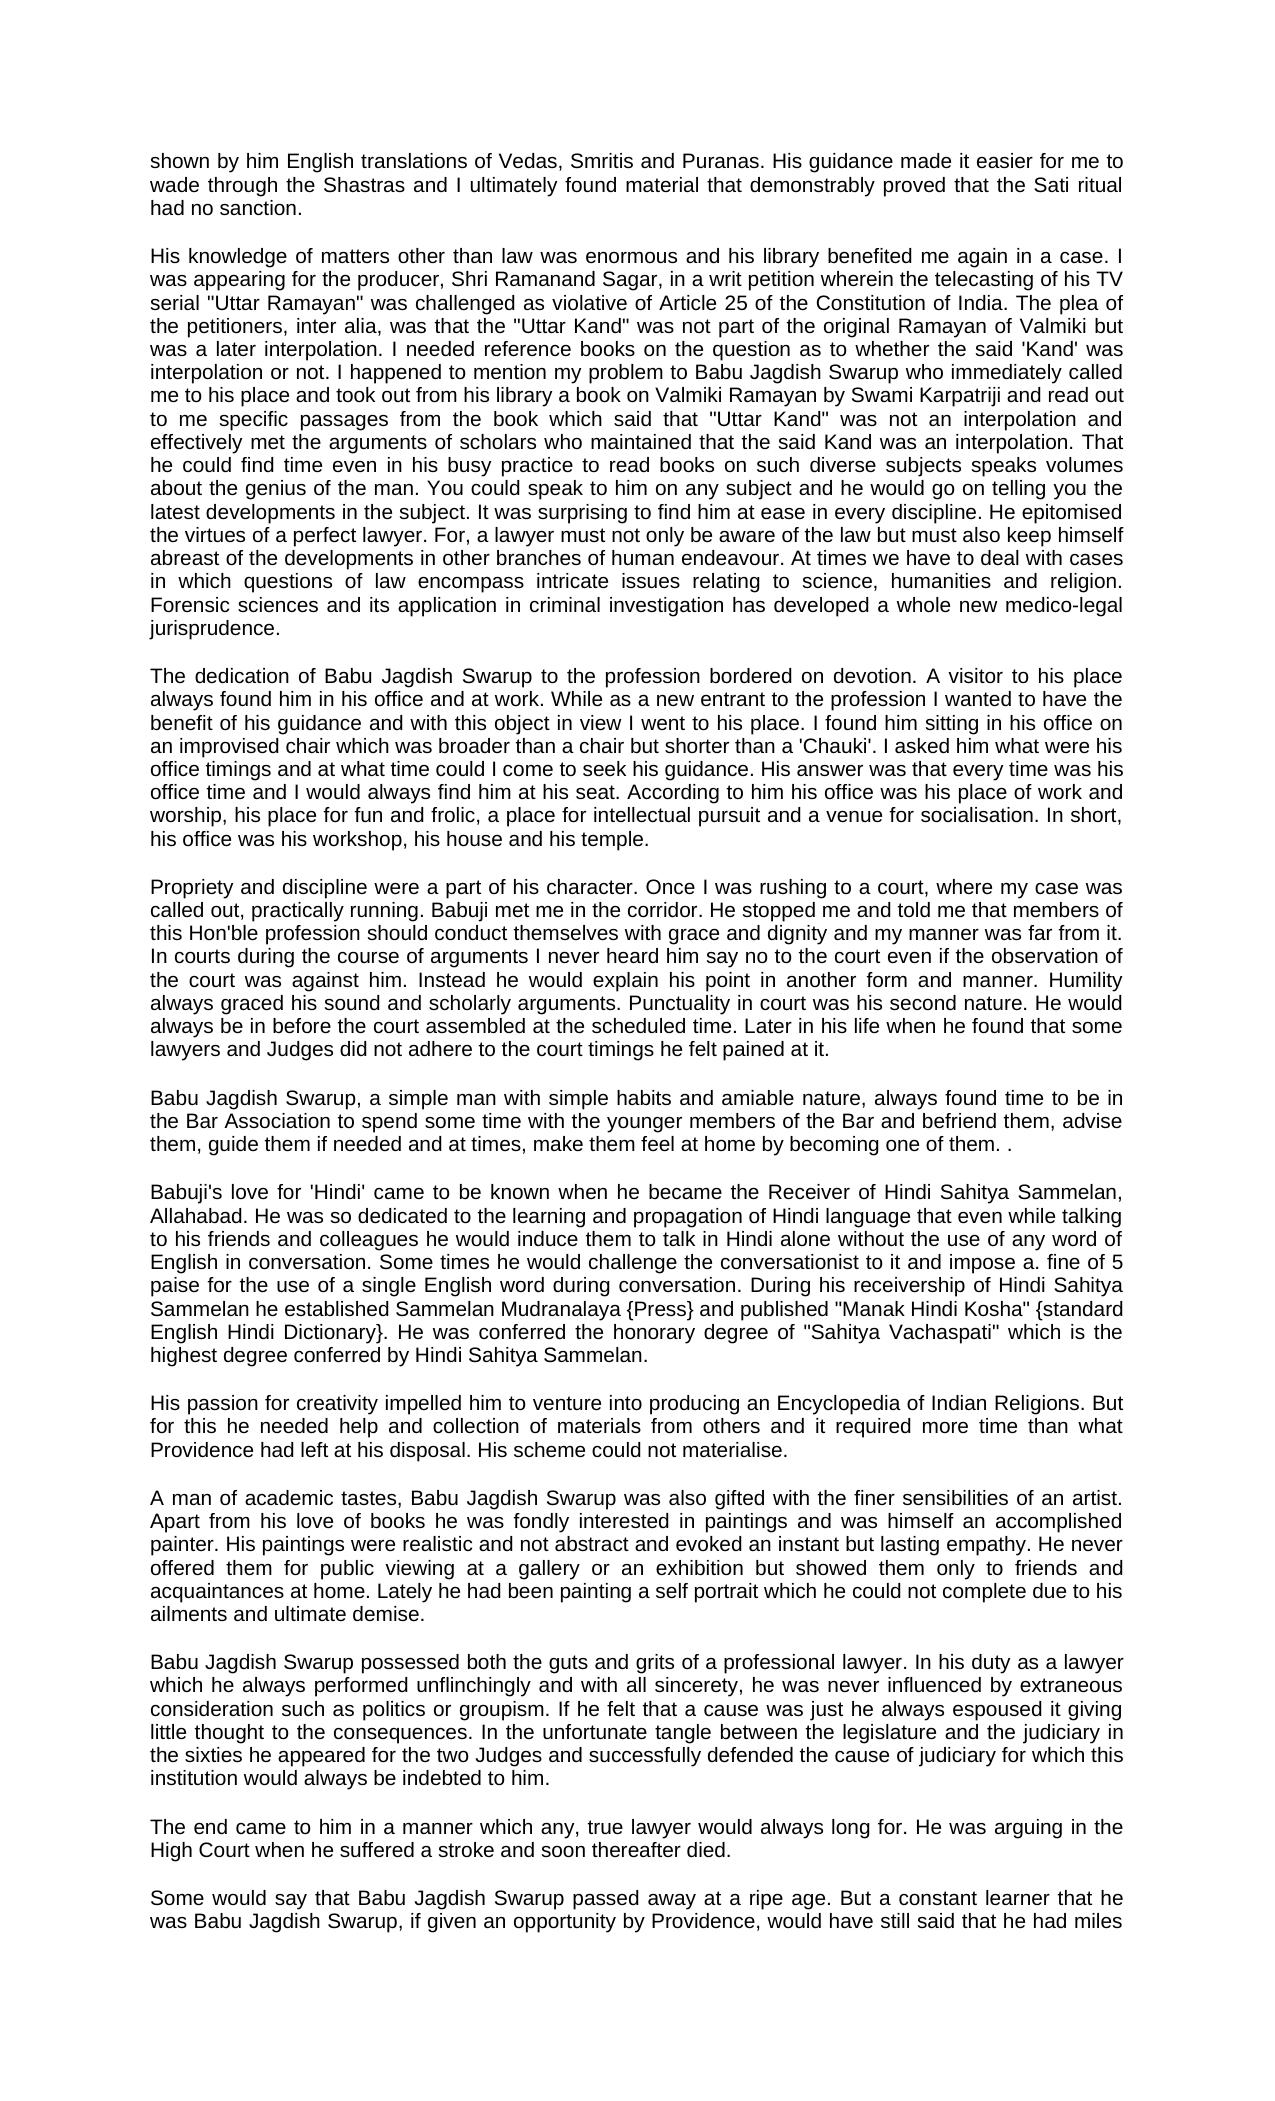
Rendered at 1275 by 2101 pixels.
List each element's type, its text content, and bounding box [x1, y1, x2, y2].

text A man of academic tastes, Babu Jagdish Swarup was also gifted with the finer sensibilities of an artist. Apart from his love of books he was fondly interested in paintings and was himself an accomplished painter. His paintings were realistic and not abstract and evoked an instant but lasting empathy. He never offered them for public viewing at a gallery or an exhibition but showed them only to friends and acquaintances at home. Lately he had been painting a self portrait which he could not complete due to his ailments and ultimate demise. [150, 1486, 1125, 1626]
text Babuji's love for 'Hindi' came to be known when he became the Receiver of Hindi Sahitya Sammelan, Allahabad. He was so dedicated to the learning and propagation of Hindi language that even while talking to his friends and colleagues he would induce them to talk in Hindi alone without the use of any word of English in conversation. Some times he would challenge the conversationist to it and impose a. fine of 5 paise for the use of a single English word during conversation. During his receivership of Hindi Sahitya Sammelan he established Sammelan Mudranalaya {Press} and published "Manak Hindi Kosha" {standard English Hindi Dictionary}. He was conferred the honorary degree of "Sahitya Vachaspati" which is the highest degree conferred by Hindi Sahitya Sammelan. [150, 1181, 1125, 1367]
text The end came to him in a manner which any, true lawyer would always long for. He was arguing in the High Court when he suffered a stroke and soon thereafter died. [150, 1815, 1125, 1862]
text Propriety and discipline were a part of his character. Once I was rushing to a court, where my case was called out, practically running. Babuji met me in the corridor. He stopped me and told me that members of this Hon'ble profession should conduct themselves with grace and dignity and my manner was far from it. In courts during the course of arguments I never heard him say no to the court even if the observation of the court was against him. Instead he would explain his point in another form and manner. Humility always graced his sound and scholarly arguments. Punctuality in court was his second nature. He would always be in before the court assembled at the scheduled time. Later in his life when he found that some lawyers and Judges did not adhere to the court timings he felt pained at it. [150, 875, 1125, 1061]
text His knowledge of matters other than law was enormous and his library benefited me again in a case. I was appearing for the producer, Shri Ramanand Sagar, in a writ petition wherein the telecasting of his TV serial "Uttar Ramayan" was challenged as violative of Article 25 of the Constitution of India. The plea of the petitioners, inter alia, was that the "Uttar Kand" was not part of the original Ramayan of Valmiki but was a later interpolation. I needed reference books on the question as to whether the said 'Kand' was interpolation or not. I happened to mention my problem to Babu Jagdish Swarup who immediately called me to his place and took out from his library a book on Valmiki Ramayan by Swami Karpatriji and read out to me specific passages from the book which said that "Uttar Kand" was not an interpolation and effectively met the arguments of scholars who maintained that the said Kand was an interpolation. That he could find time even in his busy practice to read books on such diverse subjects speaks volumes about the genius of the man. You could speak to him on any subject and he would go on telling you the latest developments in the subject. It was surprising to find him at ease in every discipline. He epitomised the virtues of a perfect lawyer. For, a lawyer must not only be aware of the law but must also keep himself abreast of the developments in other branches of human endeavour. At times we have to deal with cases in which questions of law encompass intricate issues relating to science, humanities and religion. Forensic sciences and its application in criminal investigation has developed a whole new medico-legal jurisprudence. [150, 245, 1125, 639]
text The dedication of Babu Jagdish Swarup to the profession bordered on devotion. A visitor to his place always found him in his office and at work. While as a new entrant to the profession I wanted to have the benefit of his guidance and with this object in view I went to his place. I found him sitting in his office on an improvised chair which was broader than a chair but shorter than a 'Chauki'. I asked him what were his office timings and at what time could I come to seek his guidance. His answer was that every time was his office time and I would always find him at his seat. According to him his office was his place of work and worship, his place for fun and frolic, a place for intellectual pursuit and a venue for socialisation. In short, his office was his workshop, his house and his temple. [150, 664, 1125, 850]
text Some would say that Babu Jagdish Swarup passed away at a ripe age. But a constant learner that he was Babu Jagdish Swarup, if given an opportunity by Providence, would have still said that he had miles [150, 1887, 1125, 1933]
text Babu Jagdish Swarup, a simple man with simple habits and amiable nature, always found time to be in the Bar Association to spend some time with the younger members of the Bar and befriend them, advise them, guide them if needed and at times, make them feel at home by becoming one of them. . [150, 1086, 1125, 1156]
text His passion for creativity impelled him to venture into producing an Encyclopedia of Indian Religions. But for this he needed help and collection of materials from others and it required more time than what Providence had left at his disposal. His scheme could not materialise. [150, 1392, 1125, 1461]
text shown by him English translations of Vedas, Smritis and Puranas. His guidance made it easier for me to wade through the Shastras and I ultimately found material that demonstrably proved that the Sati ritual had no sanction. [150, 150, 1125, 220]
text Babu Jagdish Swarup possessed both the guts and grits of a professional lawyer. In his duty as a lawyer which he always performed unflinchingly and with all sincerety, he was never influenced by extraneous consideration such as politics or groupism. If he felt that a cause was just he always espoused it giving little thought to the consequences. In the unfortunate tangle between the legislature and the judiciary in the sixties he appeared for the two Judges and successfully defended the cause of judiciary for which this institution would always be indebted to him. [150, 1651, 1125, 1790]
